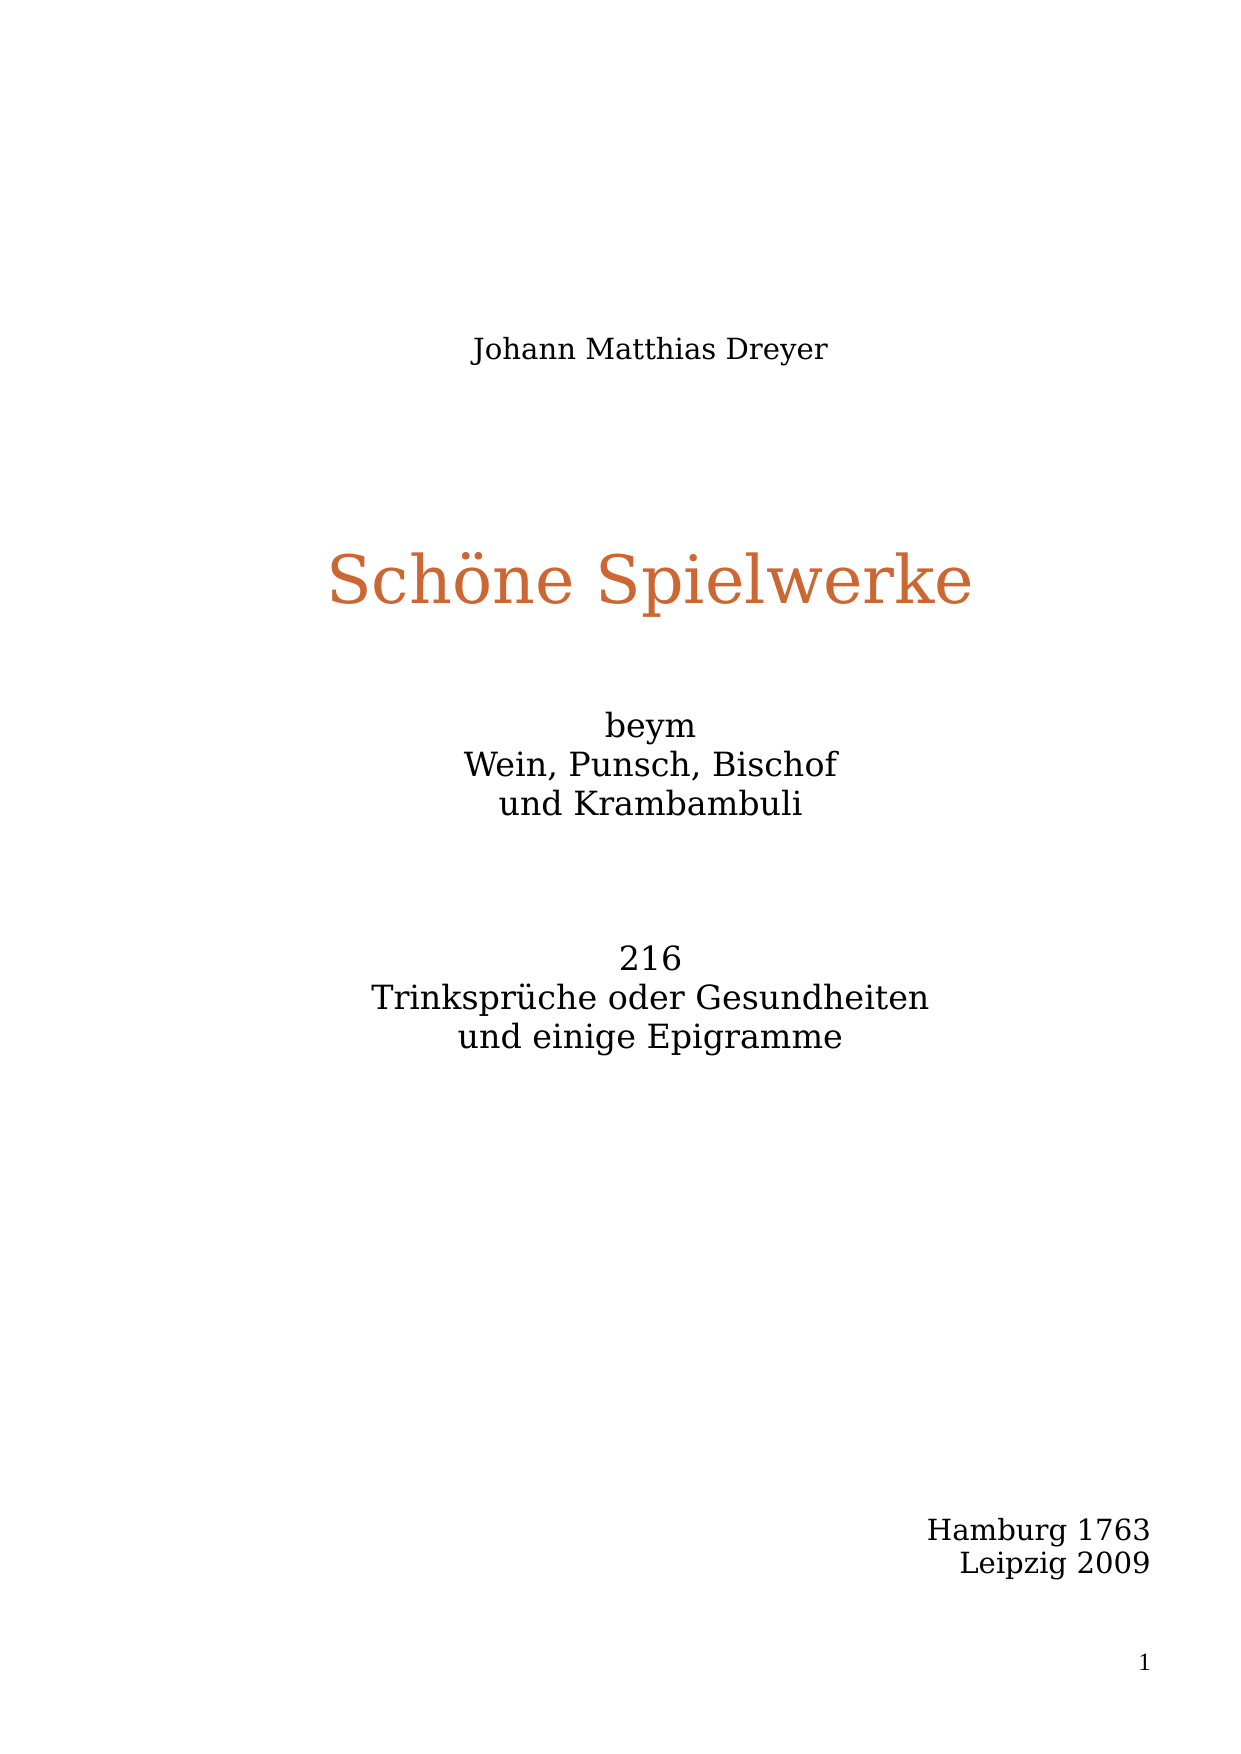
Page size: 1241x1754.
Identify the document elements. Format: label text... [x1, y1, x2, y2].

text Leipzig 2009 [300, 1547, 1151, 1581]
text Schöne Spielwerke [150, 541, 1151, 619]
text 216 [150, 939, 1151, 978]
text Trinksprüche oder Gesundheiten [150, 978, 1151, 1017]
text und einige Epigramme [150, 1017, 1151, 1056]
text beym Wein, Punsch, Bischof und Krambambuli [150, 706, 1151, 862]
text Johann Matthias Dreyer [150, 332, 1151, 366]
text Hamburg 1763 [300, 1513, 1151, 1547]
